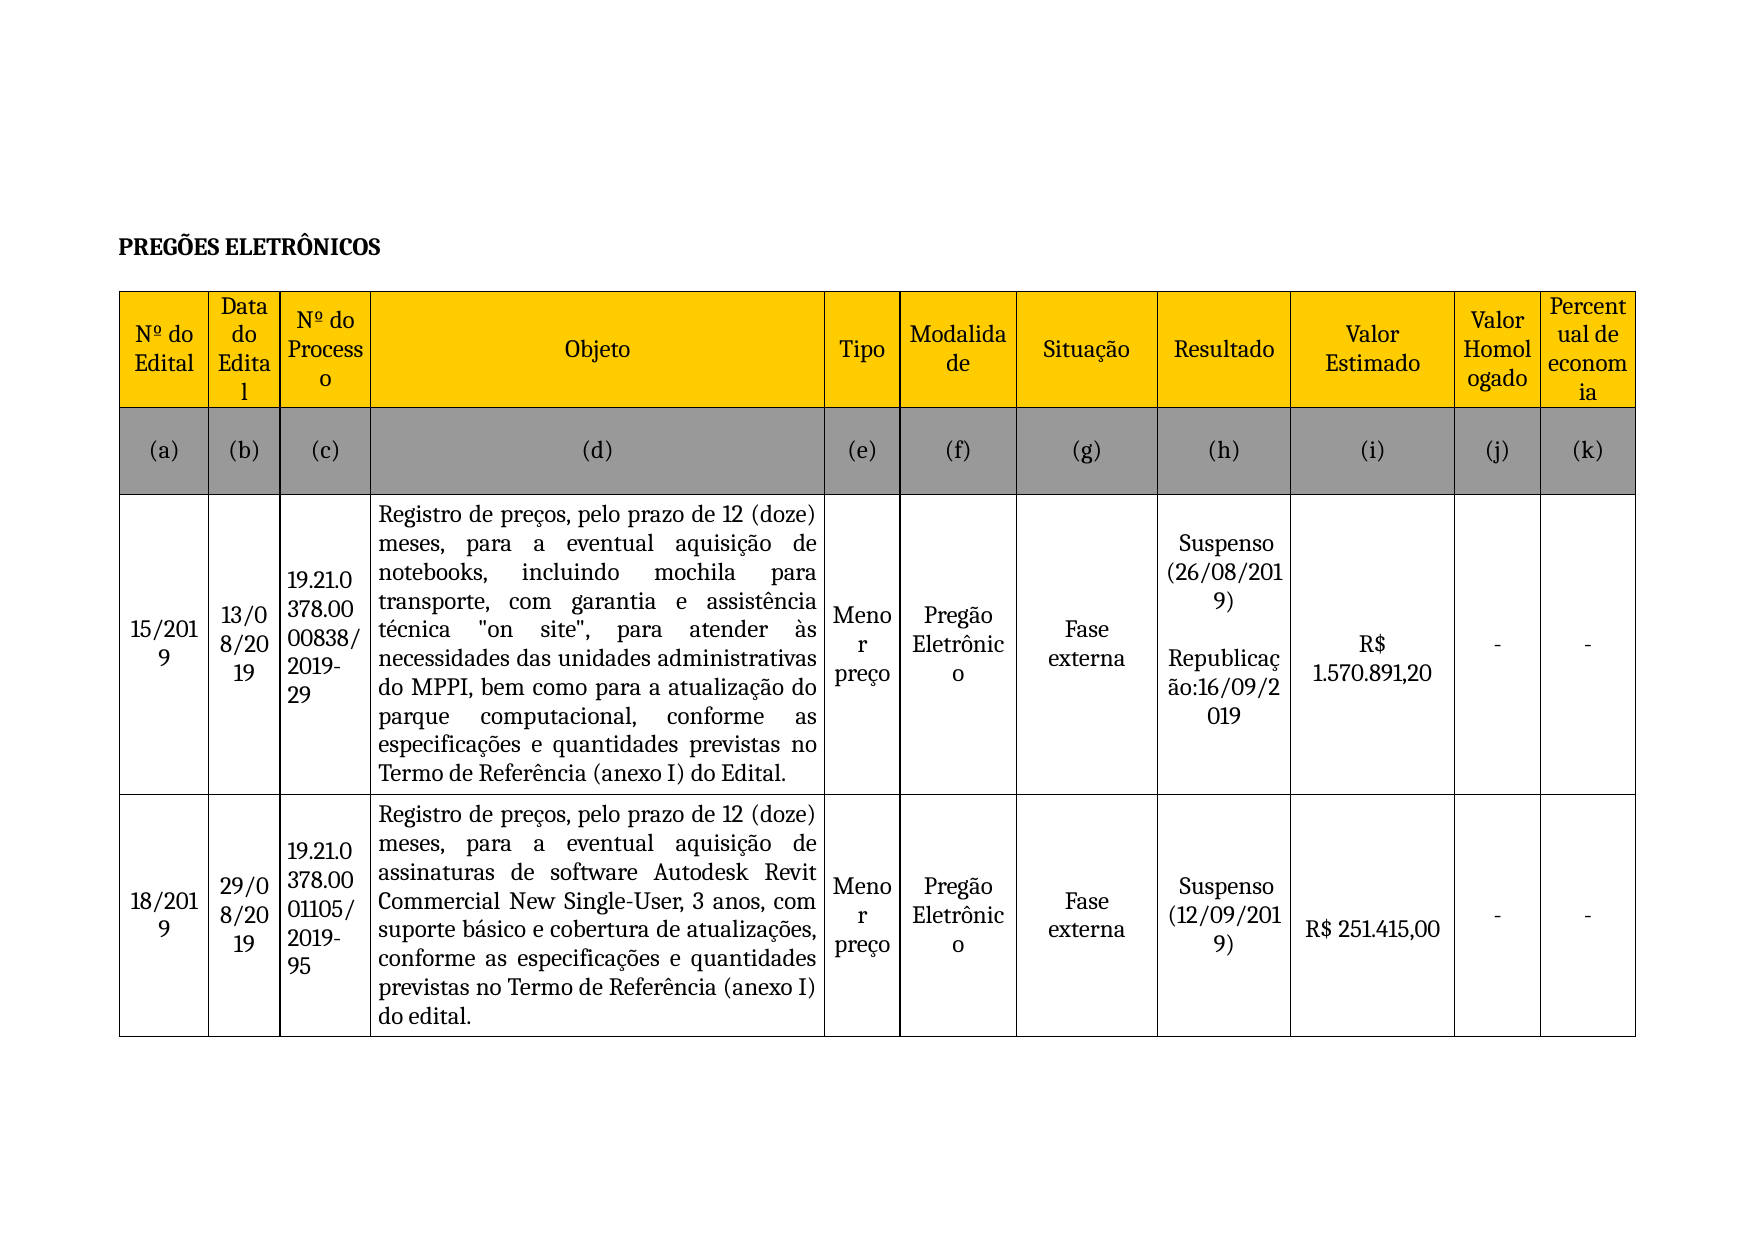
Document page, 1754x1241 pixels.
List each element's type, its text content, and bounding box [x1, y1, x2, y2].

table_cell (d) [371, 408, 824, 494]
table_header Valor Homologado [1455, 292, 1540, 407]
table_cell - [1541, 795, 1635, 1036]
table_cell (a) [120, 408, 208, 494]
table_cell Pregão Eletrônico [901, 495, 1016, 794]
table_cell R$ 1.570.891,20 [1291, 495, 1454, 794]
table_header Percentual de economia [1541, 292, 1635, 407]
table_cell 13/08/2019 [209, 495, 279, 794]
table_header Data do Edital [209, 292, 279, 407]
table_cell Menor preço [825, 495, 899, 794]
table_cell (j) [1455, 408, 1540, 494]
table_header Modalidade [901, 292, 1016, 407]
table_cell 15/2019 [120, 495, 208, 794]
table_header Nº do Edital [120, 292, 208, 407]
table_cell 19.21.0378.0000838/2019-29 [281, 495, 370, 794]
table_cell 29/08/2019 [209, 795, 279, 1036]
table_header Tipo [825, 292, 899, 407]
table_cell (e) [825, 408, 899, 494]
table_cell - [1455, 495, 1540, 794]
table_header Resultado [1158, 292, 1290, 407]
table_cell (g) [1017, 408, 1157, 494]
table_cell (h) [1158, 408, 1290, 494]
table_cell Fase externa [1017, 495, 1157, 794]
table_header Valor Estimado [1291, 292, 1454, 407]
table_cell - [1455, 795, 1540, 1036]
table_cell (c) [281, 408, 370, 494]
table_cell Registro de preços, pelo prazo de 12 (doze) meses, para a eventual aquisição de notebooks, incluindo mochila para transporte, com garantia e assistência técnica "on site", para atender às necessidades das unidades administrativas do MPPI, bem como para a atualização do parque computacional, conforme as especificações e quantidades previstas no Termo de Referência (anexo I) do Edital. [371, 495, 824, 794]
table_cell R$ 251.415,00 [1291, 795, 1454, 1036]
table_cell (k) [1541, 408, 1635, 494]
table_cell 18/2019 [120, 795, 208, 1036]
table_cell Menor preço [825, 795, 899, 1036]
table_cell Fase externa [1017, 795, 1157, 1036]
table_cell (f) [901, 408, 1016, 494]
table_header Situação [1017, 292, 1157, 407]
table_cell (b) [209, 408, 279, 494]
table_cell Registro de preços, pelo prazo de 12 (doze) meses, para a eventual aquisição de assinaturas de software Autodesk Revit Commercial New Single-User, 3 anos, com suporte básico e cobertura de atualizações, conforme as especificações e quantidades previstas no Termo de Referência (anexo I) do edital. [371, 795, 824, 1036]
table_cell 19.21.0378.0001105/2019-95 [281, 795, 370, 1036]
table_cell Suspenso (26/08/2019) Republicação:16/09/2019 [1158, 495, 1290, 794]
table_cell - [1541, 495, 1635, 794]
table_header Objeto [371, 292, 824, 407]
table_cell Pregão Eletrônico [901, 795, 1016, 1036]
table_header Nº do Processo [281, 292, 370, 407]
text PREGÕES ELETRÔNICOS [118, 233, 1636, 262]
table_cell (i) [1291, 408, 1454, 494]
table_cell Suspenso (12/09/2019) [1158, 795, 1290, 1036]
